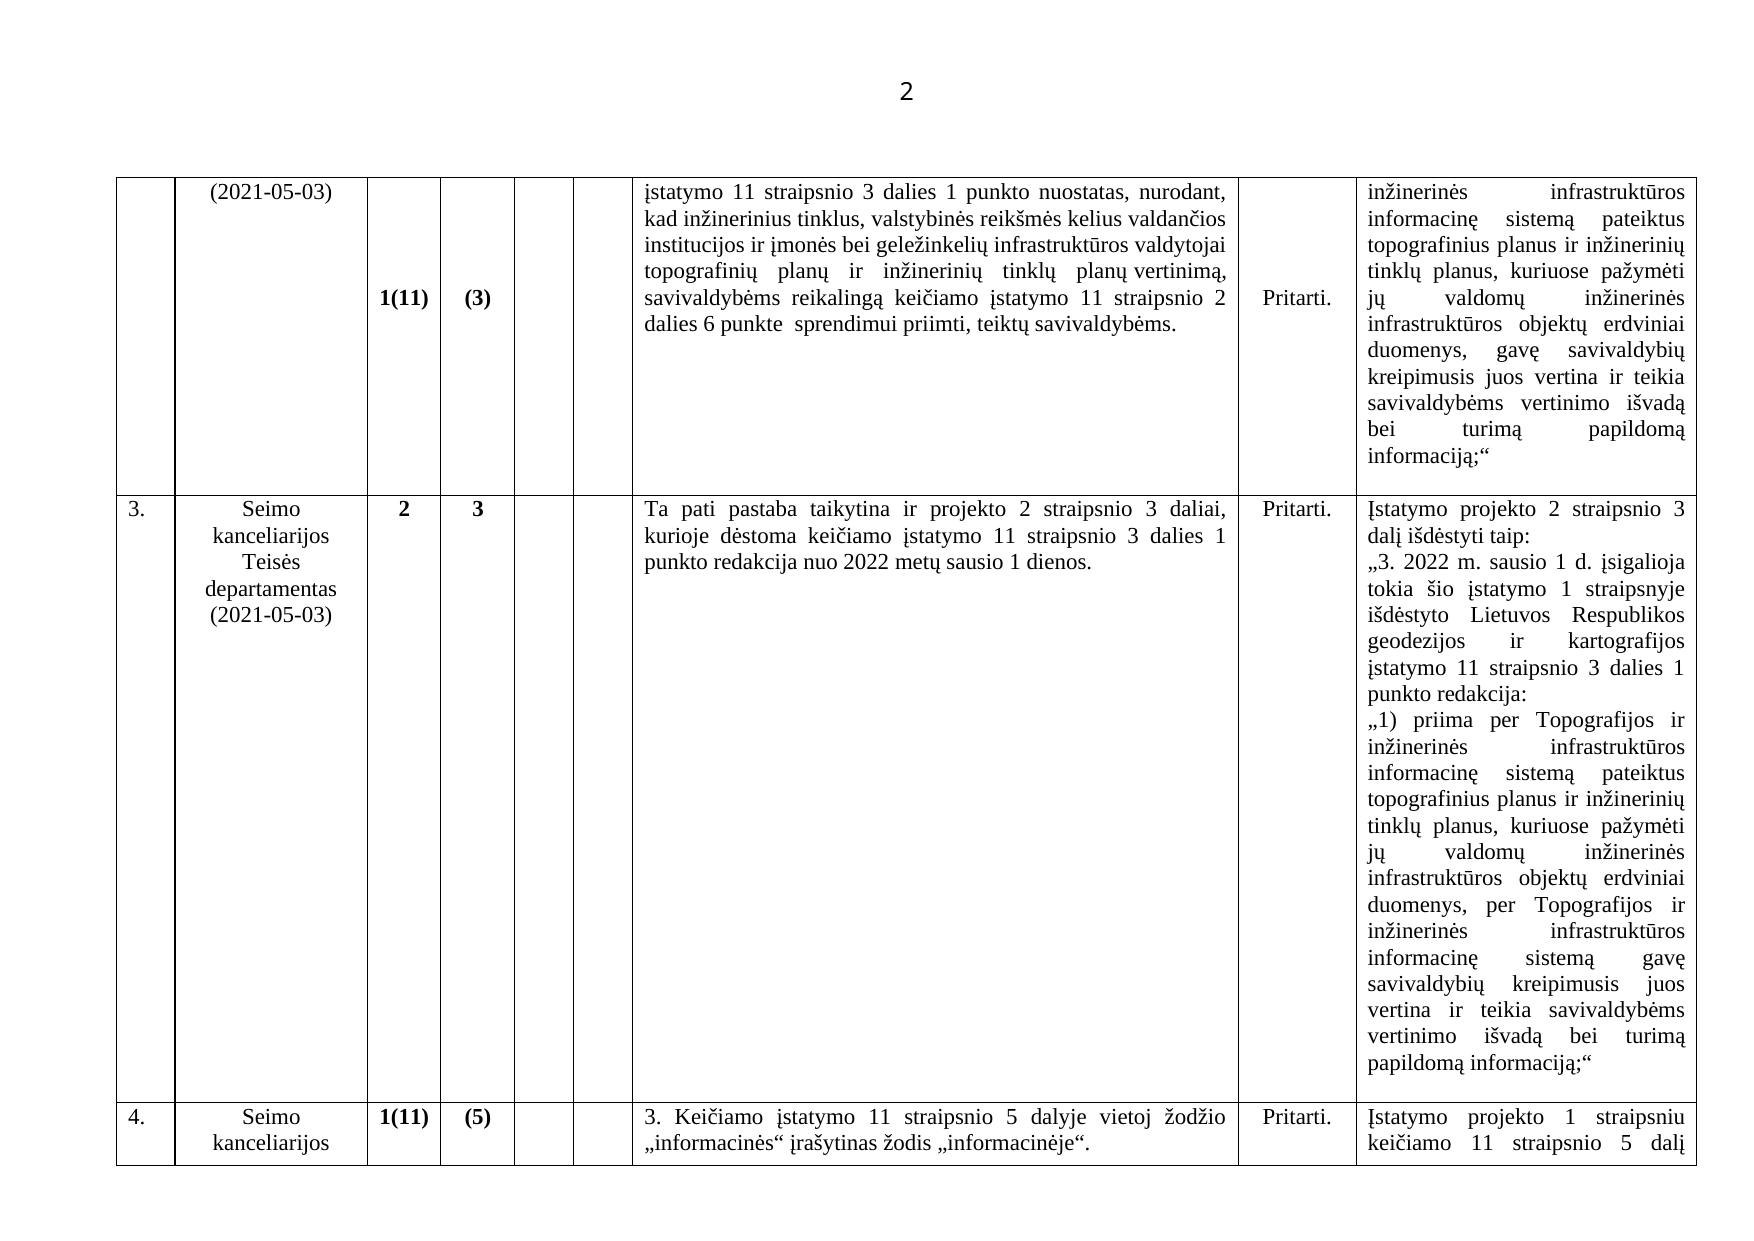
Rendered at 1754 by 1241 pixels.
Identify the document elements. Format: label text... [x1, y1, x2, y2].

table_cell (5) [441, 1103, 514, 1165]
table_cell Pritarti. [1239, 1103, 1356, 1165]
table_cell Pritarti. [1239, 178, 1356, 494]
table_cell [515, 178, 573, 494]
table_cell [515, 496, 573, 1102]
table_cell [574, 496, 632, 1102]
table_cell 4. [117, 1103, 174, 1165]
table_cell 1(11) [368, 1103, 440, 1165]
table_cell (3) [441, 178, 514, 494]
table_cell [574, 1103, 632, 1165]
table_cell 3 [441, 496, 514, 1102]
table_cell [117, 178, 174, 494]
table_cell [515, 1103, 573, 1165]
table_cell 3. Keičiamo įstatymo 11 straipsnio 5 dalyje vietoj žodžio „informacinės“ įrašytinas žodis „informacinėje“. [633, 1103, 1238, 1165]
table_cell įstatymo 11 straipsnio 3 dalies 1 punkto nuostatas, nurodant, kad inžinerinius tinklus, valstybinės reikšmės kelius valdančios institucijos ir įmonės bei geležinkelių infrastruktūros valdytojai topografinių planų ir inžinerinių tinklų planų vertinimą, savivaldybėms reikalingą keičiamo įstatymo 11 straipsnio 2 dalies 6 punkte sprendimui priimti, teiktų savivaldybėms. [633, 178, 1238, 494]
table_cell 2 [368, 496, 440, 1102]
table_cell 3. [117, 496, 174, 1102]
table_cell Įstatymo projekto 1 straipsniu keičiamo 11 straipsnio 5 dalį [1357, 1103, 1696, 1165]
table_cell (2021-05-03) [176, 178, 367, 494]
table_cell Įstatymo projekto 2 straipsnio 3 dalį išdėstyti taip: „3. 2022 m. sausio 1 d. įsigalioja tokia šio įstatymo 1 straipsnyje išdėstyto Lietuvos Respublikos geodezijos ir kartografijos įstatymo 11 straipsnio 3 dalies 1 punkto redakcija: „1) priima per Topografijos ir inžinerinės infrastruktūros informacinę sistemą pateiktus topografinius planus ir inžinerinių tinklų planus, kuriuose pažymėti jų valdomų inžinerinės infrastruktūros objektų erdviniai duomenys, per Topografijos ir inžinerinės infrastruktūros informacinę sistemą gavę savivaldybių kreipimusis juos vertina ir teikia savivaldybėms vertinimo išvadą bei turimą papildomą informaciją;“ [1357, 496, 1696, 1102]
table_cell [574, 178, 632, 494]
table_cell Seimo kanceliarijos [176, 1103, 367, 1165]
table_cell Ta pati pastaba taikytina ir projekto 2 straipsnio 3 daliai, kurioje dėstoma keičiamo įstatymo 11 straipsnio 3 dalies 1 punkto redakcija nuo 2022 metų sausio 1 dienos. [633, 496, 1238, 1102]
table_cell Seimo kanceliarijos Teisės departamentas (2021-05-03) [176, 496, 367, 1102]
table_cell inžinerinės infrastruktūros informacinę sistemą pateiktus topografinius planus ir inžinerinių tinklų planus, kuriuose pažymėti jų valdomų inžinerinės infrastruktūros objektų erdviniai duomenys, gavę savivaldybių kreipimusis juos vertina ir teikia savivaldybėms vertinimo išvadą bei turimą papildomą informaciją;“ [1357, 178, 1696, 494]
table_cell Pritarti. [1239, 496, 1356, 1102]
table_cell 1(11) [368, 178, 440, 494]
